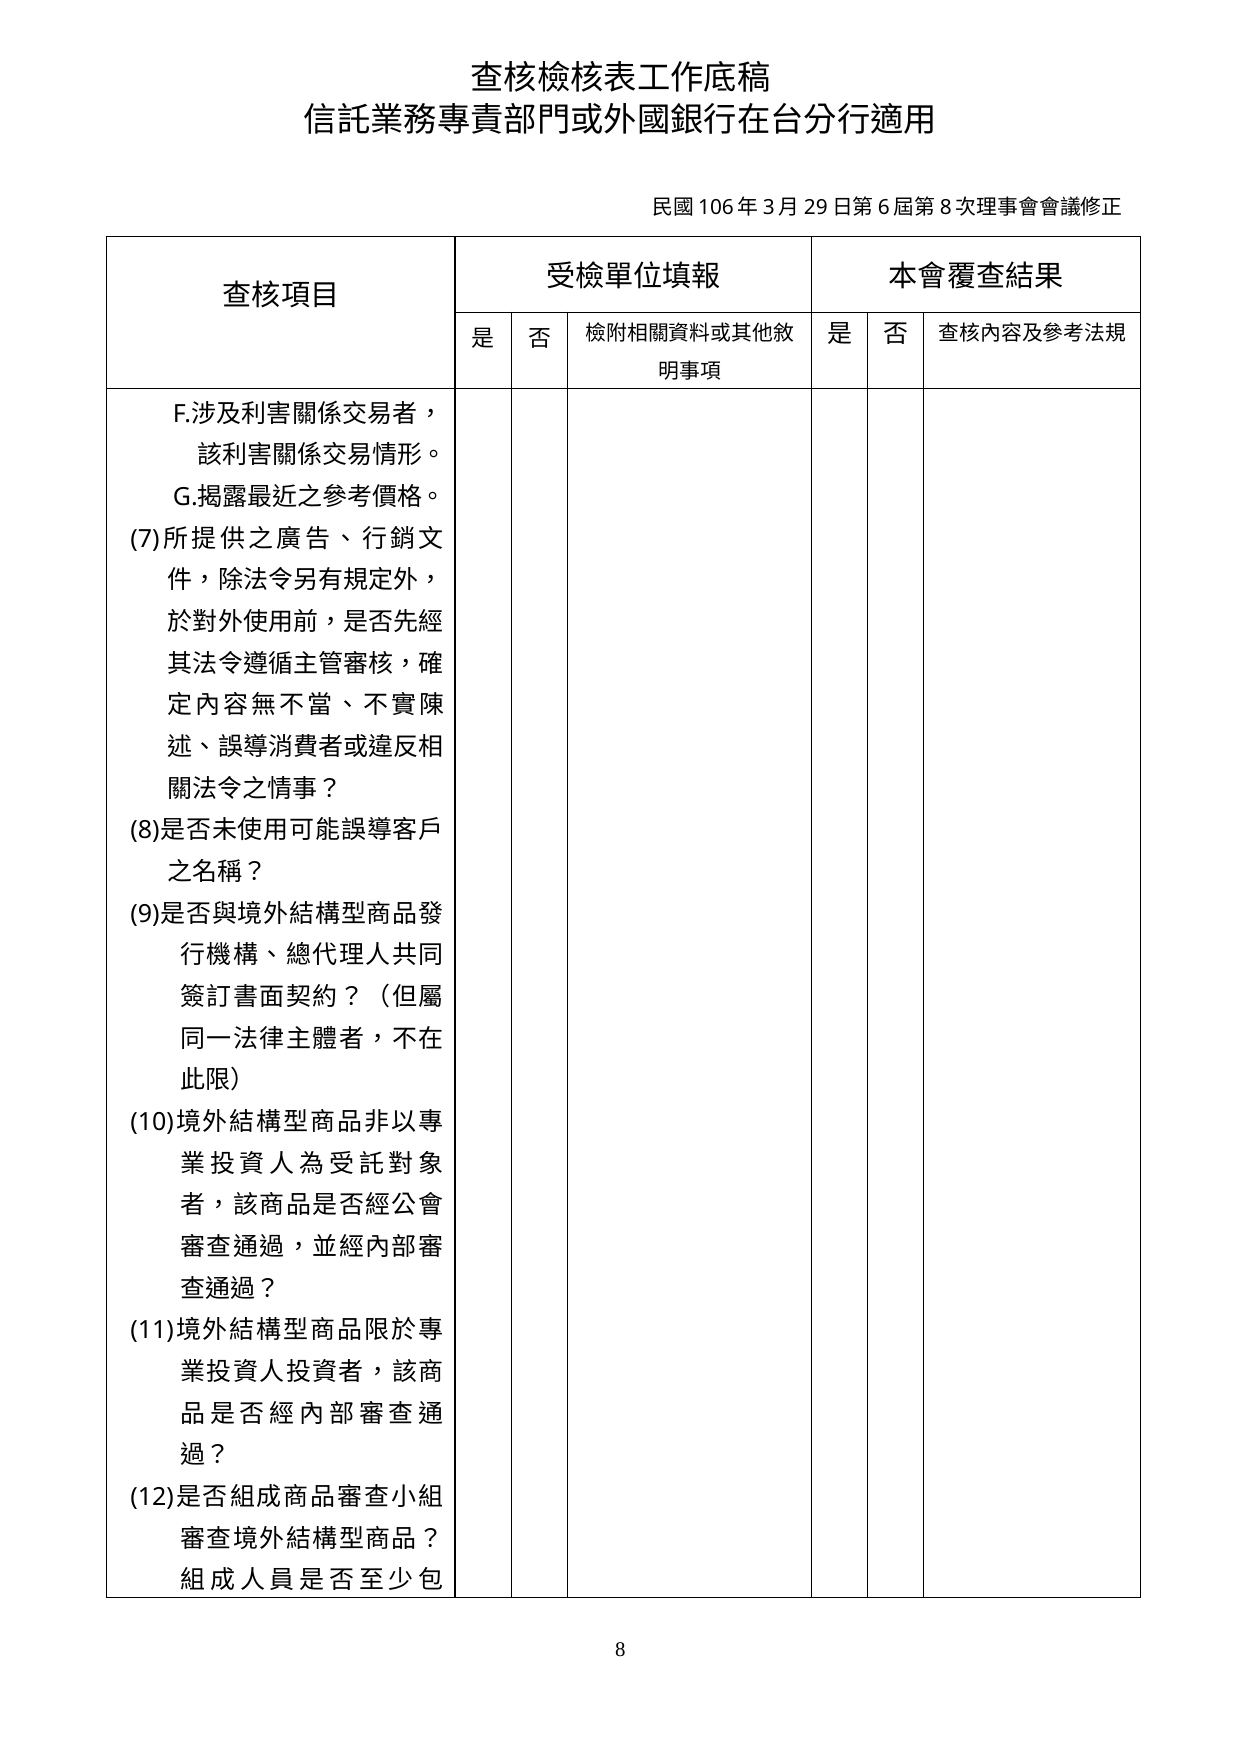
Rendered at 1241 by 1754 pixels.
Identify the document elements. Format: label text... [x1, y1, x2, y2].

table_cell [812, 389, 867, 1597]
table_cell [924, 389, 1140, 1597]
table_header 受檢單位填報 [456, 237, 811, 312]
table_cell 是 [812, 313, 867, 388]
table_cell 查核內容及參考法規 [924, 313, 1140, 388]
table_cell [568, 389, 811, 1597]
table_cell 否 [868, 313, 923, 388]
table_cell [456, 389, 511, 1597]
table_cell 檢附相關資料或其他敘明事項 [568, 313, 811, 388]
table_header 本會覆查結果 [812, 237, 1140, 312]
table_cell F.涉及利害關係交易者，該利害關係交易情形。 G.揭露最近之參考價格。 (7)所提供之廣告、行銷文件，除法令另有規定外，於對外使用前，是否先經其法令遵循主管審核，確定內容無不當、不實陳述、誤導消費者或違反相關法令之情事？ (8)是否未使用可能誤導客戶之名稱？ (9)是否與境外結構型商品發行機構、總代理人共同簽訂書面契約？（但屬同一法律主體者，不在此限） (10)境外結構型商品非以專業投資人為受託對象者，該商品是否經公會審查通過，並經內部審查通過？ (11)境外結構型商品限於專業投資人投資者，該商品是否經內部審查通過？ (12)是否組成商品審查小組審查境外結構型商品？組成人員是否至少包 [107, 389, 454, 1597]
table_cell [512, 389, 567, 1597]
table_cell 是 [456, 313, 511, 388]
table_cell [868, 389, 923, 1597]
table_cell 否 [512, 313, 567, 388]
table_header 查核項目 [107, 237, 454, 388]
